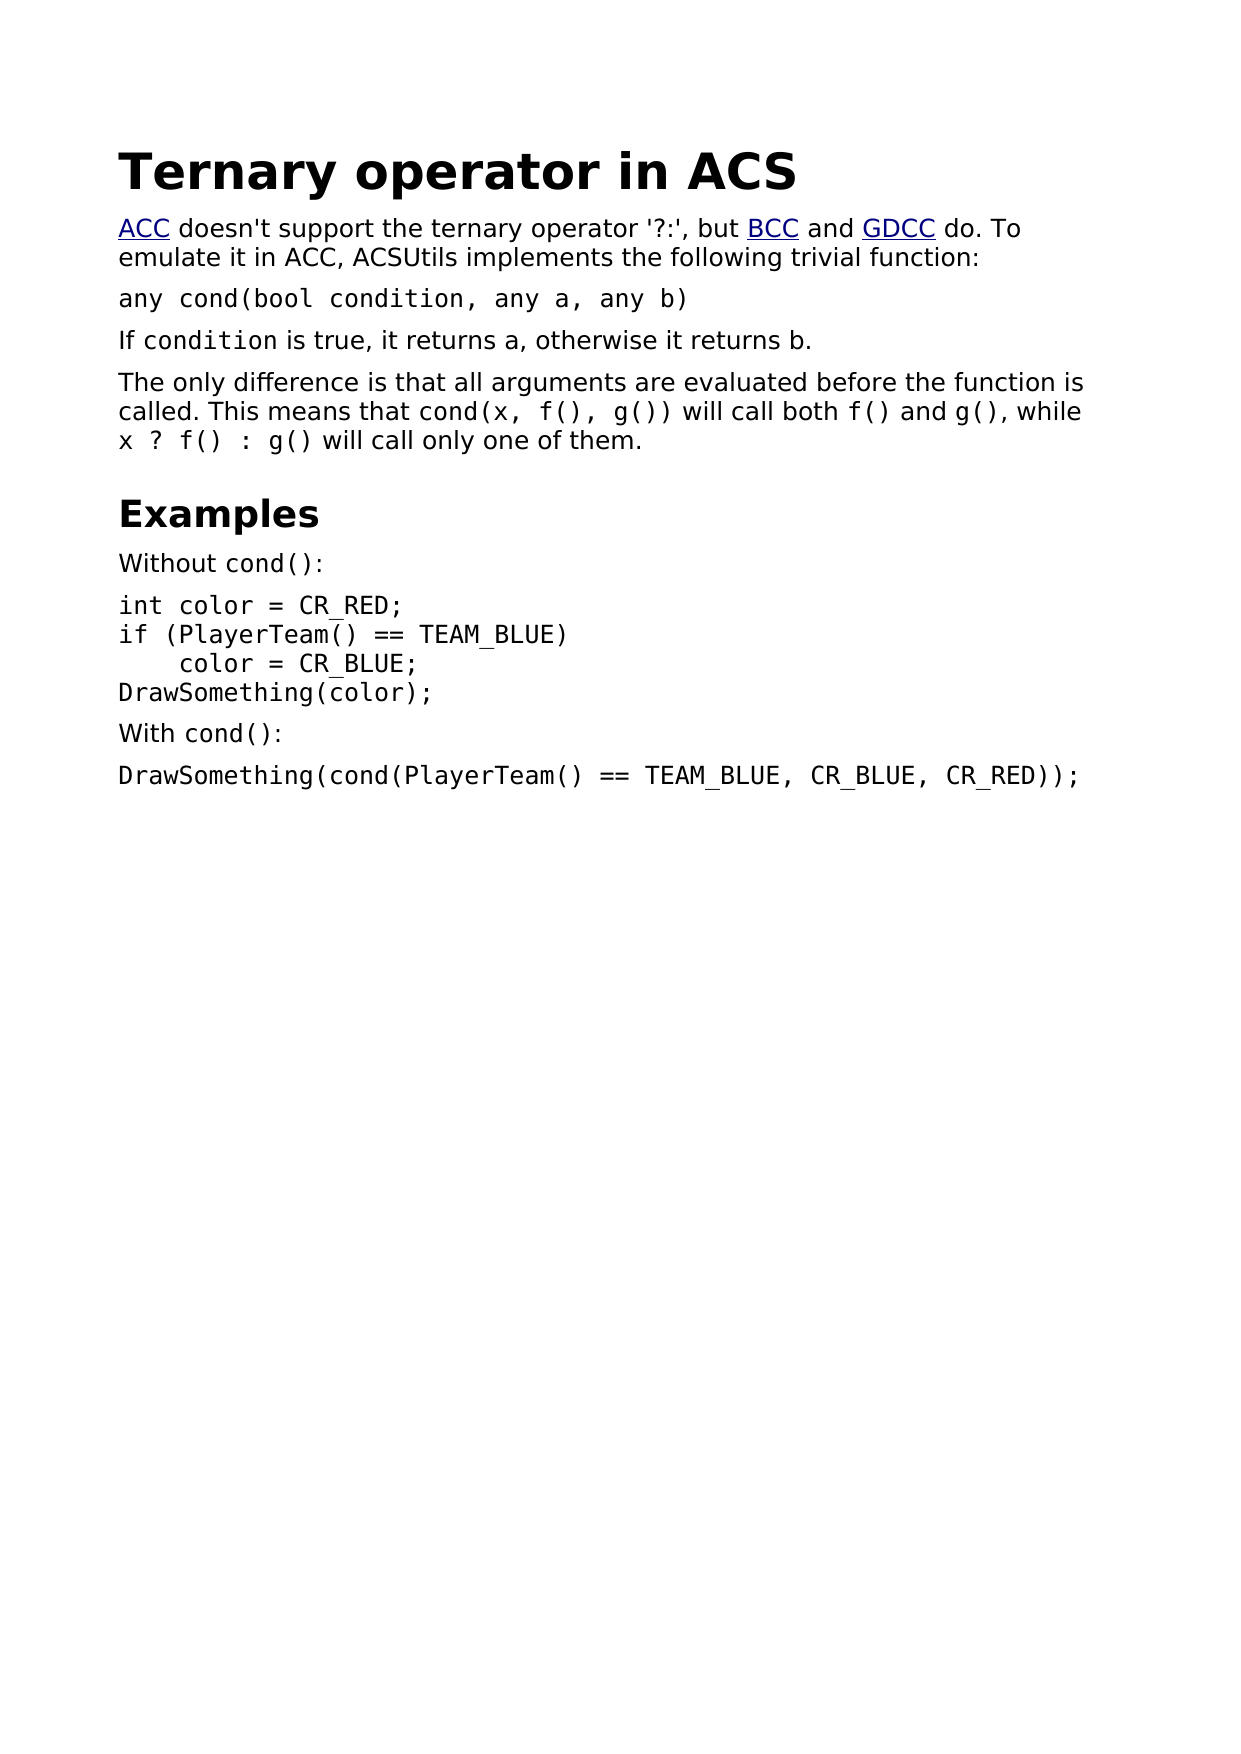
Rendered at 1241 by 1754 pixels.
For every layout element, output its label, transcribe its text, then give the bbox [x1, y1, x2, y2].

subtitle Examples [118, 493, 1122, 537]
text DrawSomething(cond(PlayerTeam() == TEAM_BLUE, CR_BLUE, CR_RED)); [118, 761, 1122, 790]
subtitle Ternary operator in ACS [118, 143, 1122, 201]
text The only difference is that all arguments are evaluated before the function is called. This means that cond(x, f(), g()) will call both f() and g(), while x ? f() : g() will call only one of them. [118, 368, 1122, 456]
text With cond(): [118, 719, 1122, 748]
text any cond(bool condition, any a, any b) [118, 285, 1122, 314]
text int color = CR_RED; if (PlayerTeam() == TEAM_BLUE) color = CR_BLUE; DrawSomething(color); [118, 591, 1122, 707]
text Without cond(): [118, 549, 1122, 578]
text ACC doesn't support the ternary operator '?:', but BCC and GDCC do. To emulate it in ACC, ACSUtils implements the following trivial function: [118, 214, 1122, 272]
text If condition is true, it returns a, otherwise it returns b. [118, 326, 1122, 356]
